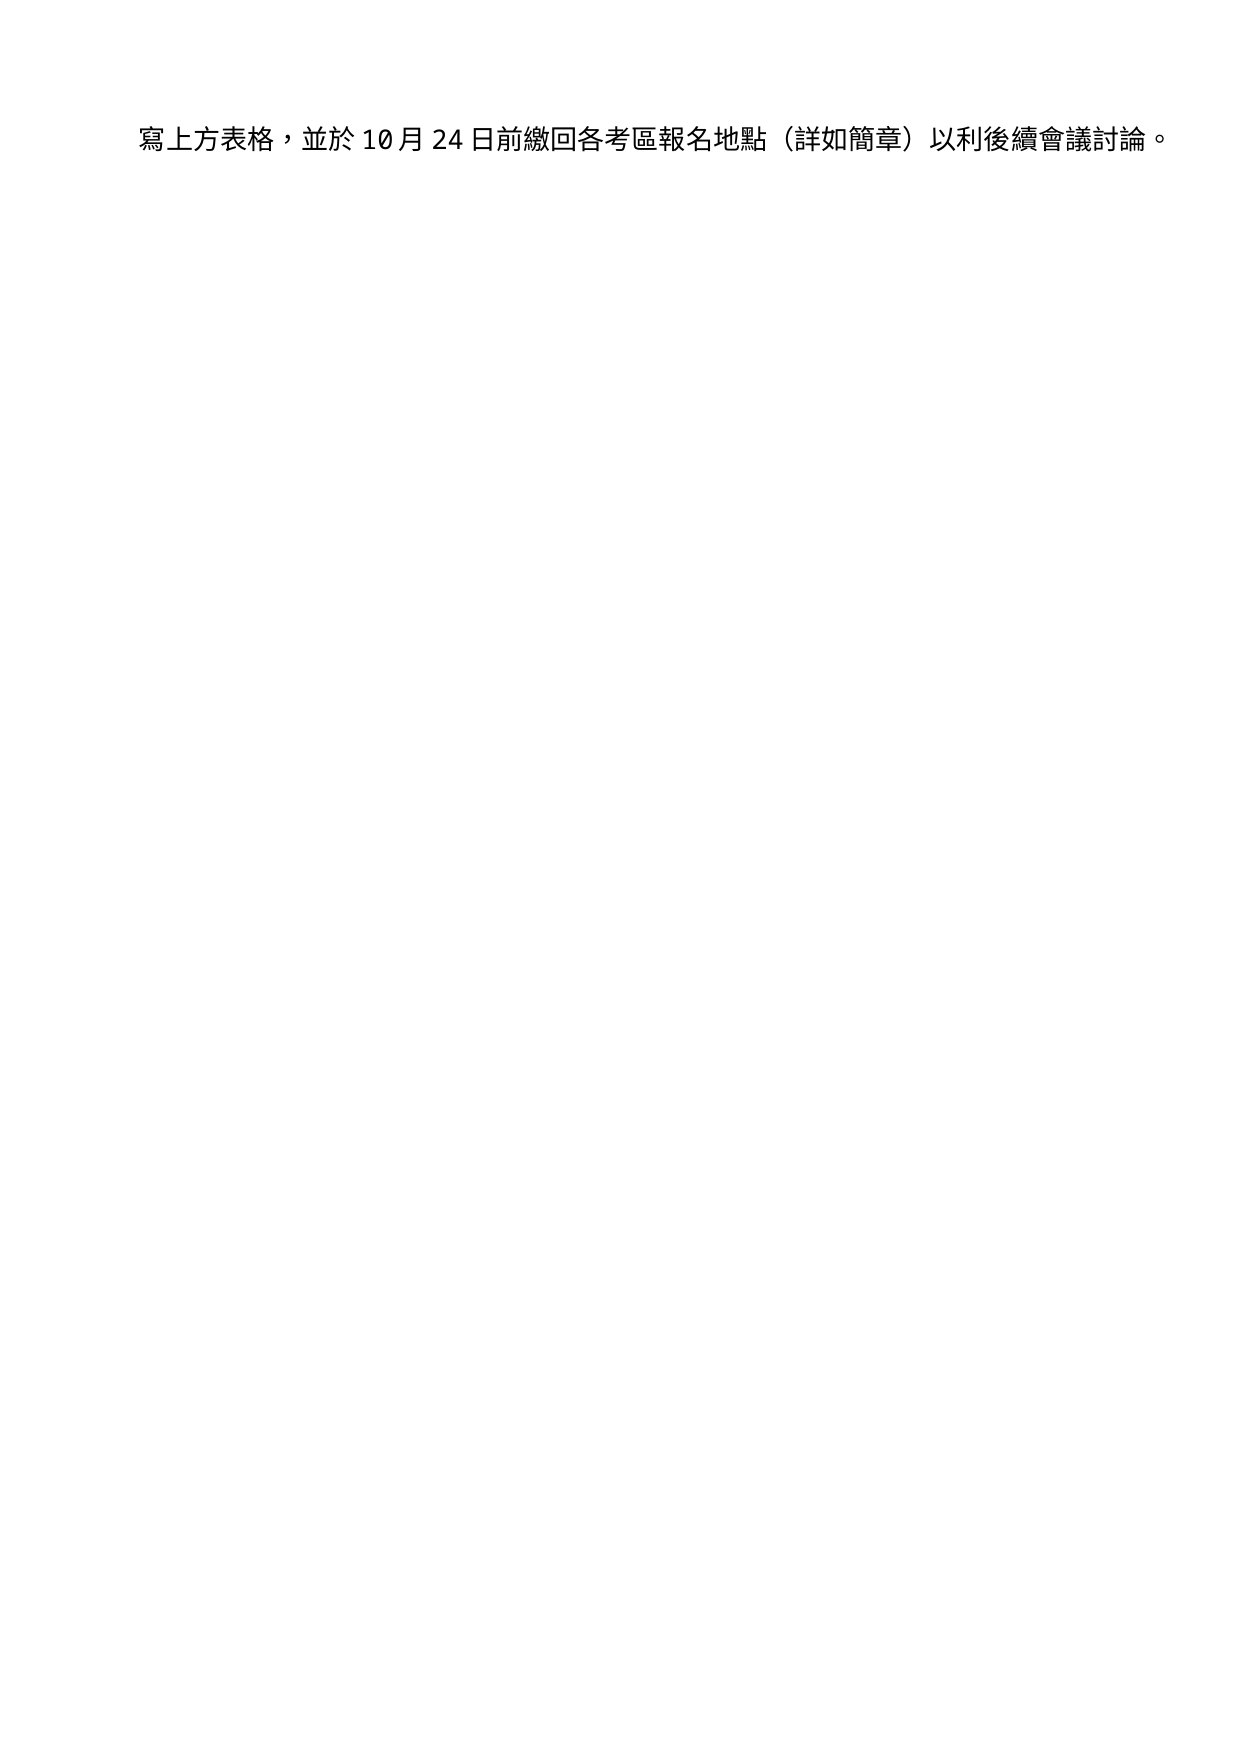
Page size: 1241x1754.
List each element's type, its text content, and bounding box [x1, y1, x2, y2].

list 113年度技術型學力鑑定10月20日考試完畢，若考生對於試題有疑義，請填寫上方表格，並於10月24日前繳回各考區報名地點（詳如簡章）以利後續會議討論。 [139, 118, 1152, 158]
